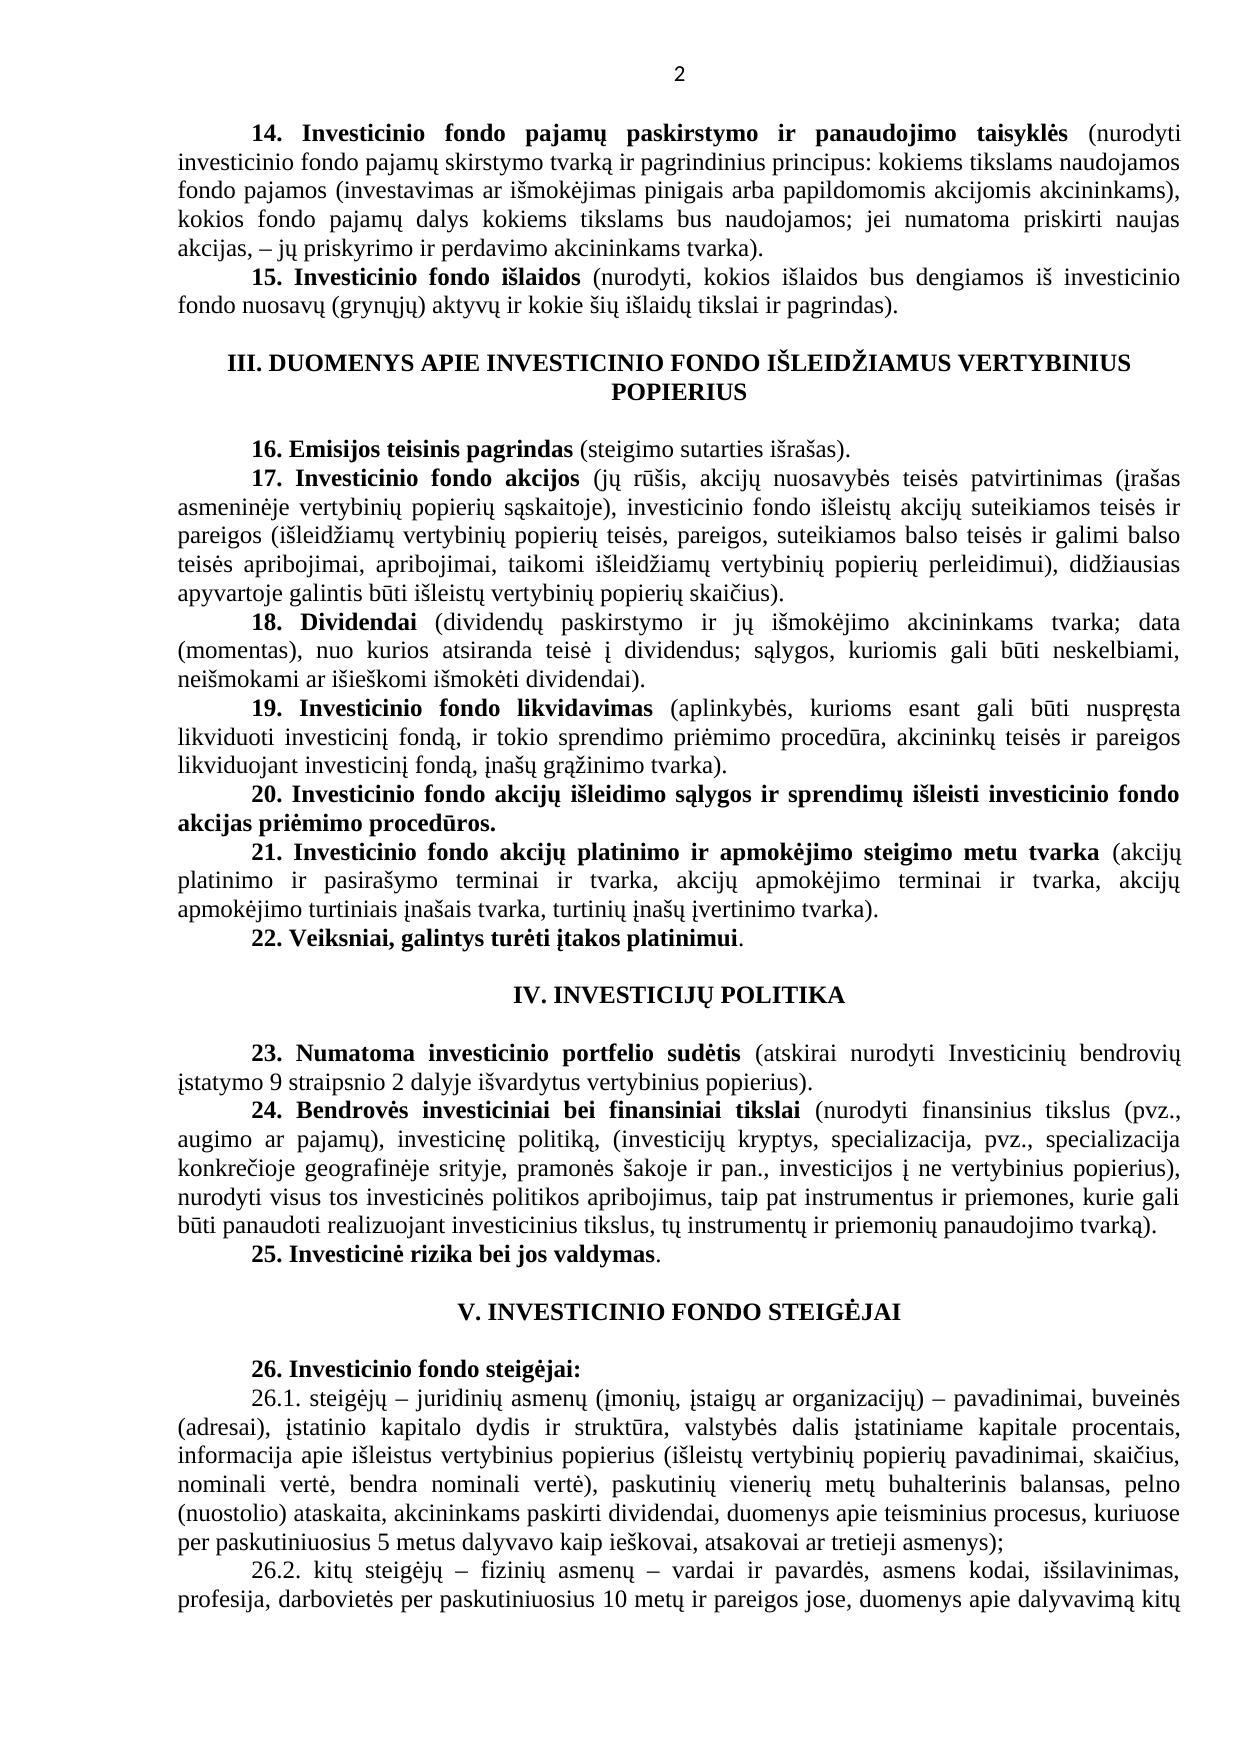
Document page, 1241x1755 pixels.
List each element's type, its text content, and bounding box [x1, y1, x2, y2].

text 19. Investicinio fondo likvidavimas (aplinkybės, kurioms esant gali būti nuspręsta likviduoti investicinį fondą, ir tokio sprendimo priėmimo procedūra, akcininkų teisės ir pareigos likviduojant investicinį fondą, įnašų grąžinimo tvarka). [177, 693, 1181, 779]
text 26.2. kitų steigėjų – fizinių asmenų – vardai ir pavardės, asmens kodai, išsilavinimas, profesija, darbovietės per paskutiniuosius 10 metų ir pareigos jose, duomenys apie dalyvavimą kitų [177, 1556, 1181, 1613]
text 15. Investicinio fondo išlaidos (nurodyti, kokios išlaidos bus dengiamos iš investicinio fondo nuosavų (grynųjų) aktyvų ir kokie šių išlaidų tikslai ir pagrindas). [177, 262, 1181, 319]
text 23. Numatoma investicinio portfelio sudėtis (atskirai nurodyti Investicinių bendrovių įstatymo 9 straipsnio 2 dalyje išvardytus vertybinius popierius). [177, 1038, 1181, 1096]
text 25. Investicinė rizika bei jos valdymas. [177, 1239, 1181, 1268]
text 14. Investicinio fondo pajamų paskirstymo ir panaudojimo taisyklės (nurodyti investicinio fondo pajamų skirstymo tvarką ir pagrindinius principus: kokiems tikslams naudojamos fondo pajamos (investavimas ar išmokėjimas pinigais arba papildomomis akcijomis akcininkams), kokios fondo pajamų dalys kokiems tikslams bus naudojamos; jei numatoma priskirti naujas akcijas, – jų priskyrimo ir perdavimo akcininkams tvarka). [177, 118, 1181, 262]
text 20. Investicinio fondo akcijų išleidimo sąlygos ir sprendimų išleisti investicinio fondo akcijas priėmimo procedūros. [177, 779, 1181, 837]
text 22. Veiksniai, galintys turėti įtakos platinimui. [177, 923, 1181, 952]
text V. INVESTICINIO FONDO STEIGĖJAI [177, 1297, 1181, 1326]
text 24. Bendrovės investiciniai bei finansiniai tikslai (nurodyti finansinius tikslus (pvz., augimo ar pajamų), investicinę politiką, (investicijų kryptys, specializacija, pvz., specializacija konkrečioje geografinėje srityje, pramonės šakoje ir pan., investicijos į ne vertybinius popierius), nurodyti visus tos investicinės politikos apribojimus, taip pat instrumentus ir priemones, kurie gali būti panaudoti realizuojant investicinius tikslus, tų instrumentų ir priemonių panaudojimo tvarką). [177, 1096, 1181, 1239]
text 18. Dividendai (dividendų paskirstymo ir jų išmokėjimo akcininkams tvarka; data (momentas), nuo kurios atsiranda teisė į dividendus; sąlygos, kuriomis gali būti neskelbiami, neišmokami ar išieškomi išmokėti dividendai). [177, 607, 1181, 693]
text IV. INVESTICIJŲ POLITIKA [177, 981, 1181, 1009]
text 26.1. steigėjų – juridinių asmenų (įmonių, įstaigų ar organizacijų) – pavadinimai, buveinės (adresai), įstatinio kapitalo dydis ir struktūra, valstybės dalis įstatiniame kapitale procentais, informacija apie išleistus vertybinius popierius (išleistų vertybinių popierių pavadinimai, skaičius, nominali vertė, bendra nominali vertė), paskutinių vienerių metų buhalterinis balansas, pelno (nuostolio) ataskaita, akcininkams paskirti dividendai, duomenys apie teisminius procesus, kuriuose per paskutiniuosius 5 metus dalyvavo kaip ieškovai, atsakovai ar tretieji asmenys); [177, 1383, 1181, 1556]
text 21. Investicinio fondo akcijų platinimo ir apmokėjimo steigimo metu tvarka (akcijų platinimo ir pasirašymo terminai ir tvarka, akcijų apmokėjimo terminai ir tvarka, akcijų apmokėjimo turtiniais įnašais tvarka, turtinių įnašų įvertinimo tvarka). [177, 837, 1181, 923]
text 16. Emisijos teisinis pagrindas (steigimo sutarties išrašas). [177, 434, 1181, 463]
text 26. Investicinio fondo steigėjai: [177, 1354, 1181, 1383]
text III. DUOMENYS APIE INVESTICINIO FONDO IŠLEIDŽIAMUS VERTYBINIUS POPIERIUS [177, 348, 1181, 406]
text 17. Investicinio fondo akcijos (jų rūšis, akcijų nuosavybės teisės patvirtinimas (įrašas asmeninėje vertybinių popierių sąskaitoje), investicinio fondo išleistų akcijų suteikiamos teisės ir pareigos (išleidžiamų vertybinių popierių teisės, pareigos, suteikiamos balso teisės ir galimi balso teisės apribojimai, apribojimai, taikomi išleidžiamų vertybinių popierių perleidimui), didžiausias apyvartoje galintis būti išleistų vertybinių popierių skaičius). [177, 463, 1181, 607]
